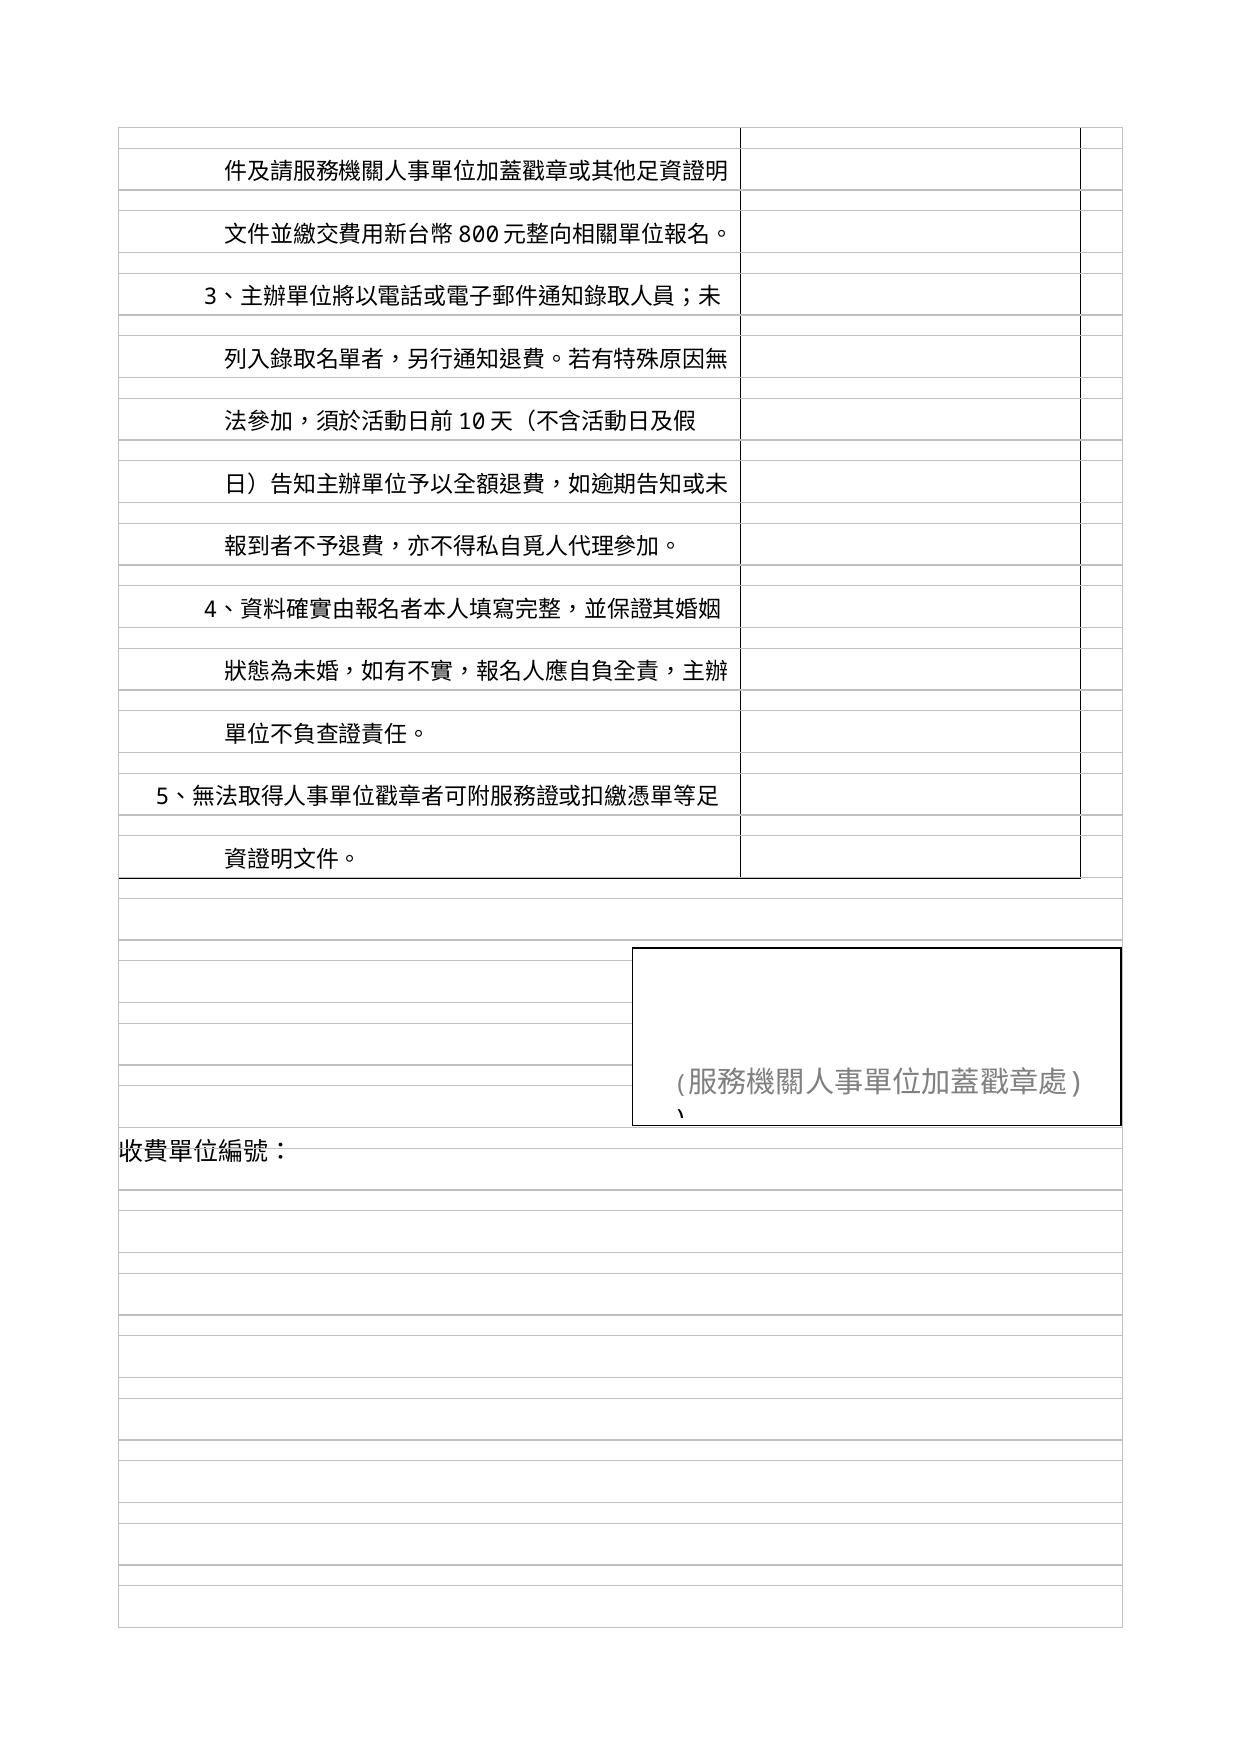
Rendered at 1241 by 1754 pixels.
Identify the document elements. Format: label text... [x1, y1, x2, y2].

table_cell 備註：1、本資料由承辦單位妥善保存保密。 2、自即日起至本（111）年9月12日止（逾期恕不受理），參加者請填妥本表及備妥身分證、學歷證件及請服務機關人事單位加蓋戳章或其他足資證明文件並繳交費用新台幣800元整向相關單位報名。 3、主辦單位將以電話或電子郵件通知錄取人員；未列入錄取名單者，另行通知退費。若有特殊原因無法參加，須於活動日前10天（不含活動日及假日）告知主辦單位予以全額退費，如逾期告知或未報到者不予退費，亦不得私自覓人代理參加。 4、資料確實由報名者本人填寫完整，並保證其婚姻狀態為未婚，如有不實，報名人應自負全責，主辦單位不負查證責任。 5、無法取得人事單位戳章者可附服務證或扣繳憑單等足資證明文件。 [119, 441, 740, 460]
text 收費單位編號： [119, 1108, 632, 1127]
text ) [648, 1101, 1106, 1117]
table_cell [741, 691, 1080, 710]
text (服務機關人事單位加蓋戳章處) [648, 1058, 1106, 1101]
table_cell 備註：1、本資料由承辦單位妥善保存保密。 2、自即日起至本（111）年9月12日止（逾期恕不受理），參加者請填妥本表及備妥身分證、學歷證件及請服務機關人事單位加蓋戳章或其他足資證明文件並繳交費用新台幣800元整向相關單位報名。 3、主辦單位將以電話或電子郵件通知錄取人員；未列入錄取名單者，另行通知退費。若有特殊原因無法參加，須於活動日前10天（不含活動日及假日）告知主辦單位予以全額退費，如逾期告知或未報到者不予退費，亦不得私自覓人代理參加。 4、資料確實由報名者本人填寫完整，並保證其婚姻狀態為未婚，如有不實，報名人應自負全責，主辦單位不負查證責任。 5、無法取得人事單位戳章者可附服務證或扣繳憑單等足資證明文件。 [119, 316, 740, 335]
table_cell [741, 774, 1080, 814]
table_cell [741, 503, 1080, 523]
table_cell 備註：1、本資料由承辦單位妥善保存保密。 2、自即日起至本（111）年9月12日止（逾期恕不受理），參加者請填妥本表及備妥身分證、學歷證件及請服務機關人事單位加蓋戳章或其他足資證明文件並繳交費用新台幣800元整向相關單位報名。 3、主辦單位將以電話或電子郵件通知錄取人員；未列入錄取名單者，另行通知退費。若有特殊原因無法參加，須於活動日前10天（不含活動日及假日）告知主辦單位予以全額退費，如逾期告知或未報到者不予退費，亦不得私自覓人代理參加。 4、資料確實由報名者本人填寫完整，並保證其婚姻狀態為未婚，如有不實，報名人應自負全責，主辦單位不負查證責任。 5、無法取得人事單位戳章者可附服務證或扣繳憑單等足資證明文件。 [119, 816, 740, 835]
table_cell 備註：1、本資料由承辦單位妥善保存保密。 2、自即日起至本（111）年9月12日止（逾期恕不受理），參加者請填妥本表及備妥身分證、學歷證件及請服務機關人事單位加蓋戳章或其他足資證明文件並繳交費用新台幣800元整向相關單位報名。 3、主辦單位將以電話或電子郵件通知錄取人員；未列入錄取名單者，另行通知退費。若有特殊原因無法參加，須於活動日前10天（不含活動日及假日）告知主辦單位予以全額退費，如逾期告知或未報到者不予退費，亦不得私自覓人代理參加。 4、資料確實由報名者本人填寫完整，並保證其婚姻狀態為未婚，如有不實，報名人應自負全責，主辦單位不負查證責任。 5、無法取得人事單位戳章者可附服務證或扣繳憑單等足資證明文件。 [119, 836, 740, 877]
table_cell [741, 191, 1080, 210]
table_cell [741, 836, 1080, 877]
table_cell 備註：1、本資料由承辦單位妥善保存保密。 2、自即日起至本（111）年9月12日止（逾期恕不受理），參加者請填妥本表及備妥身分證、學歷證件及請服務機關人事單位加蓋戳章或其他足資證明文件並繳交費用新台幣800元整向相關單位報名。 3、主辦單位將以電話或電子郵件通知錄取人員；未列入錄取名單者，另行通知退費。若有特殊原因無法參加，須於活動日前10天（不含活動日及假日）告知主辦單位予以全額退費，如逾期告知或未報到者不予退費，亦不得私自覓人代理參加。 4、資料確實由報名者本人填寫完整，並保證其婚姻狀態為未婚，如有不實，報名人應自負全責，主辦單位不負查證責任。 5、無法取得人事單位戳章者可附服務證或扣繳憑單等足資證明文件。 [119, 149, 740, 189]
table_cell [741, 253, 1080, 273]
text 收費單位編號： [119, 1149, 1122, 1171]
table_cell 備註：1、本資料由承辦單位妥善保存保密。 2、自即日起至本（111）年9月12日止（逾期恕不受理），參加者請填妥本表及備妥身分證、學歷證件及請服務機關人事單位加蓋戳章或其他足資證明文件並繳交費用新台幣800元整向相關單位報名。 3、主辦單位將以電話或電子郵件通知錄取人員；未列入錄取名單者，另行通知退費。若有特殊原因無法參加，須於活動日前10天（不含活動日及假日）告知主辦單位予以全額退費，如逾期告知或未報到者不予退費，亦不得私自覓人代理參加。 4、資料確實由報名者本人填寫完整，並保證其婚姻狀態為未婚，如有不實，報名人應自負全責，主辦單位不負查證責任。 5、無法取得人事單位戳章者可附服務證或扣繳憑單等足資證明文件。 [119, 274, 740, 314]
table_cell [741, 566, 1080, 585]
table_cell 備註：1、本資料由承辦單位妥善保存保密。 2、自即日起至本（111）年9月12日止（逾期恕不受理），參加者請填妥本表及備妥身分證、學歷證件及請服務機關人事單位加蓋戳章或其他足資證明文件並繳交費用新台幣800元整向相關單位報名。 3、主辦單位將以電話或電子郵件通知錄取人員；未列入錄取名單者，另行通知退費。若有特殊原因無法參加，須於活動日前10天（不含活動日及假日）告知主辦單位予以全額退費，如逾期告知或未報到者不予退費，亦不得私自覓人代理參加。 4、資料確實由報名者本人填寫完整，並保證其婚姻狀態為未婚，如有不實，報名人應自負全責，主辦單位不負查證責任。 5、無法取得人事單位戳章者可附服務證或扣繳憑單等足資證明文件。 [119, 691, 740, 710]
table_cell [741, 649, 1080, 689]
table_cell 備註：1、本資料由承辦單位妥善保存保密。 2、自即日起至本（111）年9月12日止（逾期恕不受理），參加者請填妥本表及備妥身分證、學歷證件及請服務機關人事單位加蓋戳章或其他足資證明文件並繳交費用新台幣800元整向相關單位報名。 3、主辦單位將以電話或電子郵件通知錄取人員；未列入錄取名單者，另行通知退費。若有特殊原因無法參加，須於活動日前10天（不含活動日及假日）告知主辦單位予以全額退費，如逾期告知或未報到者不予退費，亦不得私自覓人代理參加。 4、資料確實由報名者本人填寫完整，並保證其婚姻狀態為未婚，如有不實，報名人應自負全責，主辦單位不負查證責任。 5、無法取得人事單位戳章者可附服務證或扣繳憑單等足資證明文件。 [119, 524, 740, 564]
table_cell 備註：1、本資料由承辦單位妥善保存保密。 2、自即日起至本（111）年9月12日止（逾期恕不受理），參加者請填妥本表及備妥身分證、學歷證件及請服務機關人事單位加蓋戳章或其他足資證明文件並繳交費用新台幣800元整向相關單位報名。 3、主辦單位將以電話或電子郵件通知錄取人員；未列入錄取名單者，另行通知退費。若有特殊原因無法參加，須於活動日前10天（不含活動日及假日）告知主辦單位予以全額退費，如逾期告知或未報到者不予退費，亦不得私自覓人代理參加。 4、資料確實由報名者本人填寫完整，並保證其婚姻狀態為未婚，如有不實，報名人應自負全責，主辦單位不負查證責任。 5、無法取得人事單位戳章者可附服務證或扣繳憑單等足資證明文件。 [119, 378, 740, 398]
table_cell [741, 274, 1080, 314]
table_cell [741, 711, 1080, 752]
table_cell [741, 753, 1080, 773]
table_cell 備註：1、本資料由承辦單位妥善保存保密。 2、自即日起至本（111）年9月12日止（逾期恕不受理），參加者請填妥本表及備妥身分證、學歷證件及請服務機關人事單位加蓋戳章或其他足資證明文件並繳交費用新台幣800元整向相關單位報名。 3、主辦單位將以電話或電子郵件通知錄取人員；未列入錄取名單者，另行通知退費。若有特殊原因無法參加，須於活動日前10天（不含活動日及假日）告知主辦單位予以全額退費，如逾期告知或未報到者不予退費，亦不得私自覓人代理參加。 4、資料確實由報名者本人填寫完整，並保證其婚姻狀態為未婚，如有不實，報名人應自負全責，主辦單位不負查證責任。 5、無法取得人事單位戳章者可附服務證或扣繳憑單等足資證明文件。 [119, 503, 740, 523]
table_cell [741, 628, 1080, 648]
table_cell [741, 316, 1080, 335]
table_cell 備註：1、本資料由承辦單位妥善保存保密。 2、自即日起至本（111）年9月12日止（逾期恕不受理），參加者請填妥本表及備妥身分證、學歷證件及請服務機關人事單位加蓋戳章或其他足資證明文件並繳交費用新台幣800元整向相關單位報名。 3、主辦單位將以電話或電子郵件通知錄取人員；未列入錄取名單者，另行通知退費。若有特殊原因無法參加，須於活動日前10天（不含活動日及假日）告知主辦單位予以全額退費，如逾期告知或未報到者不予退費，亦不得私自覓人代理參加。 4、資料確實由報名者本人填寫完整，並保證其婚姻狀態為未婚，如有不實，報名人應自負全責，主辦單位不負查證責任。 5、無法取得人事單位戳章者可附服務證或扣繳憑單等足資證明文件。 [119, 211, 740, 252]
table_cell 備註：1、本資料由承辦單位妥善保存保密。 2、自即日起至本（111）年9月12日止（逾期恕不受理），參加者請填妥本表及備妥身分證、學歷證件及請服務機關人事單位加蓋戳章或其他足資證明文件並繳交費用新台幣800元整向相關單位報名。 3、主辦單位將以電話或電子郵件通知錄取人員；未列入錄取名單者，另行通知退費。若有特殊原因無法參加，須於活動日前10天（不含活動日及假日）告知主辦單位予以全額退費，如逾期告知或未報到者不予退費，亦不得私自覓人代理參加。 4、資料確實由報名者本人填寫完整，並保證其婚姻狀態為未婚，如有不實，報名人應自負全責，主辦單位不負查證責任。 5、無法取得人事單位戳章者可附服務證或扣繳憑單等足資證明文件。 [119, 753, 740, 773]
table_cell 備註：1、本資料由承辦單位妥善保存保密。 2、自即日起至本（111）年9月12日止（逾期恕不受理），參加者請填妥本表及備妥身分證、學歷證件及請服務機關人事單位加蓋戳章或其他足資證明文件並繳交費用新台幣800元整向相關單位報名。 3、主辦單位將以電話或電子郵件通知錄取人員；未列入錄取名單者，另行通知退費。若有特殊原因無法參加，須於活動日前10天（不含活動日及假日）告知主辦單位予以全額退費，如逾期告知或未報到者不予退費，亦不得私自覓人代理參加。 4、資料確實由報名者本人填寫完整，並保證其婚姻狀態為未婚，如有不實，報名人應自負全責，主辦單位不負查證責任。 5、無法取得人事單位戳章者可附服務證或扣繳憑單等足資證明文件。 [119, 336, 740, 377]
text 收費單位編號： [119, 1128, 1122, 1148]
table_cell [741, 524, 1080, 564]
table_cell [741, 586, 1080, 627]
table_cell 備註：1、本資料由承辦單位妥善保存保密。 2、自即日起至本（111）年9月12日止（逾期恕不受理），參加者請填妥本表及備妥身分證、學歷證件及請服務機關人事單位加蓋戳章或其他足資證明文件並繳交費用新台幣800元整向相關單位報名。 3、主辦單位將以電話或電子郵件通知錄取人員；未列入錄取名單者，另行通知退費。若有特殊原因無法參加，須於活動日前10天（不含活動日及假日）告知主辦單位予以全額退費，如逾期告知或未報到者不予退費，亦不得私自覓人代理參加。 4、資料確實由報名者本人填寫完整，並保證其婚姻狀態為未婚，如有不實，報名人應自負全責，主辦單位不負查證責任。 5、無法取得人事單位戳章者可附服務證或扣繳憑單等足資證明文件。 [119, 774, 740, 814]
table_cell [741, 378, 1080, 398]
table_cell [741, 816, 1080, 835]
table_cell 備註：1、本資料由承辦單位妥善保存保密。 2、自即日起至本（111）年9月12日止（逾期恕不受理），參加者請填妥本表及備妥身分證、學歷證件及請服務機關人事單位加蓋戳章或其他足資證明文件並繳交費用新台幣800元整向相關單位報名。 3、主辦單位將以電話或電子郵件通知錄取人員；未列入錄取名單者，另行通知退費。若有特殊原因無法參加，須於活動日前10天（不含活動日及假日）告知主辦單位予以全額退費，如逾期告知或未報到者不予退費，亦不得私自覓人代理參加。 4、資料確實由報名者本人填寫完整，並保證其婚姻狀態為未婚，如有不實，報名人應自負全責，主辦單位不負查證責任。 5、無法取得人事單位戳章者可附服務證或扣繳憑單等足資證明文件。 [119, 191, 740, 210]
table_cell 備註：1、本資料由承辦單位妥善保存保密。 2、自即日起至本（111）年9月12日止（逾期恕不受理），參加者請填妥本表及備妥身分證、學歷證件及請服務機關人事單位加蓋戳章或其他足資證明文件並繳交費用新台幣800元整向相關單位報名。 3、主辦單位將以電話或電子郵件通知錄取人員；未列入錄取名單者，另行通知退費。若有特殊原因無法參加，須於活動日前10天（不含活動日及假日）告知主辦單位予以全額退費，如逾期告知或未報到者不予退費，亦不得私自覓人代理參加。 4、資料確實由報名者本人填寫完整，並保證其婚姻狀態為未婚，如有不實，報名人應自負全責，主辦單位不負查證責任。 5、無法取得人事單位戳章者可附服務證或扣繳憑單等足資證明文件。 [119, 586, 740, 627]
table_cell [741, 128, 1080, 148]
table_cell [741, 461, 1080, 502]
table_cell 備註：1、本資料由承辦單位妥善保存保密。 2、自即日起至本（111）年9月12日止（逾期恕不受理），參加者請填妥本表及備妥身分證、學歷證件及請服務機關人事單位加蓋戳章或其他足資證明文件並繳交費用新台幣800元整向相關單位報名。 3、主辦單位將以電話或電子郵件通知錄取人員；未列入錄取名單者，另行通知退費。若有特殊原因無法參加，須於活動日前10天（不含活動日及假日）告知主辦單位予以全額退費，如逾期告知或未報到者不予退費，亦不得私自覓人代理參加。 4、資料確實由報名者本人填寫完整，並保證其婚姻狀態為未婚，如有不實，報名人應自負全責，主辦單位不負查證責任。 5、無法取得人事單位戳章者可附服務證或扣繳憑單等足資證明文件。 [119, 711, 740, 752]
table_cell 備註：1、本資料由承辦單位妥善保存保密。 2、自即日起至本（111）年9月12日止（逾期恕不受理），參加者請填妥本表及備妥身分證、學歷證件及請服務機關人事單位加蓋戳章或其他足資證明文件並繳交費用新台幣800元整向相關單位報名。 3、主辦單位將以電話或電子郵件通知錄取人員；未列入錄取名單者，另行通知退費。若有特殊原因無法參加，須於活動日前10天（不含活動日及假日）告知主辦單位予以全額退費，如逾期告知或未報到者不予退費，亦不得私自覓人代理參加。 4、資料確實由報名者本人填寫完整，並保證其婚姻狀態為未婚，如有不實，報名人應自負全責，主辦單位不負查證責任。 5、無法取得人事單位戳章者可附服務證或扣繳憑單等足資證明文件。 [119, 566, 740, 585]
table_cell [741, 149, 1080, 189]
table_cell 備註：1、本資料由承辦單位妥善保存保密。 2、自即日起至本（111）年9月12日止（逾期恕不受理），參加者請填妥本表及備妥身分證、學歷證件及請服務機關人事單位加蓋戳章或其他足資證明文件並繳交費用新台幣800元整向相關單位報名。 3、主辦單位將以電話或電子郵件通知錄取人員；未列入錄取名單者，另行通知退費。若有特殊原因無法參加，須於活動日前10天（不含活動日及假日）告知主辦單位予以全額退費，如逾期告知或未報到者不予退費，亦不得私自覓人代理參加。 4、資料確實由報名者本人填寫完整，並保證其婚姻狀態為未婚，如有不實，報名人應自負全責，主辦單位不負查證責任。 5、無法取得人事單位戳章者可附服務證或扣繳憑單等足資證明文件。 [119, 628, 740, 648]
table_cell 備註：1、本資料由承辦單位妥善保存保密。 2、自即日起至本（111）年9月12日止（逾期恕不受理），參加者請填妥本表及備妥身分證、學歷證件及請服務機關人事單位加蓋戳章或其他足資證明文件並繳交費用新台幣800元整向相關單位報名。 3、主辦單位將以電話或電子郵件通知錄取人員；未列入錄取名單者，另行通知退費。若有特殊原因無法參加，須於活動日前10天（不含活動日及假日）告知主辦單位予以全額退費，如逾期告知或未報到者不予退費，亦不得私自覓人代理參加。 4、資料確實由報名者本人填寫完整，並保證其婚姻狀態為未婚，如有不實，報名人應自負全責，主辦單位不負查證責任。 5、無法取得人事單位戳章者可附服務證或扣繳憑單等足資證明文件。 [119, 461, 740, 502]
table_cell [741, 336, 1080, 377]
table_cell [741, 211, 1080, 252]
table_cell 備註：1、本資料由承辦單位妥善保存保密。 2、自即日起至本（111）年9月12日止（逾期恕不受理），參加者請填妥本表及備妥身分證、學歷證件及請服務機關人事單位加蓋戳章或其他足資證明文件並繳交費用新台幣800元整向相關單位報名。 3、主辦單位將以電話或電子郵件通知錄取人員；未列入錄取名單者，另行通知退費。若有特殊原因無法參加，須於活動日前10天（不含活動日及假日）告知主辦單位予以全額退費，如逾期告知或未報到者不予退費，亦不得私自覓人代理參加。 4、資料確實由報名者本人填寫完整，並保證其婚姻狀態為未婚，如有不實，報名人應自負全責，主辦單位不負查證責任。 5、無法取得人事單位戳章者可附服務證或扣繳憑單等足資證明文件。 [119, 649, 740, 689]
table_cell 備註：1、本資料由承辦單位妥善保存保密。 2、自即日起至本（111）年9月12日止（逾期恕不受理），參加者請填妥本表及備妥身分證、學歷證件及請服務機關人事單位加蓋戳章或其他足資證明文件並繳交費用新台幣800元整向相關單位報名。 3、主辦單位將以電話或電子郵件通知錄取人員；未列入錄取名單者，另行通知退費。若有特殊原因無法參加，須於活動日前10天（不含活動日及假日）告知主辦單位予以全額退費，如逾期告知或未報到者不予退費，亦不得私自覓人代理參加。 4、資料確實由報名者本人填寫完整，並保證其婚姻狀態為未婚，如有不實，報名人應自負全責，主辦單位不負查證責任。 5、無法取得人事單位戳章者可附服務證或扣繳憑單等足資證明文件。 [119, 253, 740, 273]
table_cell [741, 441, 1080, 460]
table_cell 備註：1、本資料由承辦單位妥善保存保密。 2、自即日起至本（111）年9月12日止（逾期恕不受理），參加者請填妥本表及備妥身分證、學歷證件及請服務機關人事單位加蓋戳章或其他足資證明文件並繳交費用新台幣800元整向相關單位報名。 3、主辦單位將以電話或電子郵件通知錄取人員；未列入錄取名單者，另行通知退費。若有特殊原因無法參加，須於活動日前10天（不含活動日及假日）告知主辦單位予以全額退費，如逾期告知或未報到者不予退費，亦不得私自覓人代理參加。 4、資料確實由報名者本人填寫完整，並保證其婚姻狀態為未婚，如有不實，報名人應自負全責，主辦單位不負查證責任。 5、無法取得人事單位戳章者可附服務證或扣繳憑單等足資證明文件。 [119, 128, 740, 148]
table_cell 備註：1、本資料由承辦單位妥善保存保密。 2、自即日起至本（111）年9月12日止（逾期恕不受理），參加者請填妥本表及備妥身分證、學歷證件及請服務機關人事單位加蓋戳章或其他足資證明文件並繳交費用新台幣800元整向相關單位報名。 3、主辦單位將以電話或電子郵件通知錄取人員；未列入錄取名單者，另行通知退費。若有特殊原因無法參加，須於活動日前10天（不含活動日及假日）告知主辦單位予以全額退費，如逾期告知或未報到者不予退費，亦不得私自覓人代理參加。 4、資料確實由報名者本人填寫完整，並保證其婚姻狀態為未婚，如有不實，報名人應自負全責，主辦單位不負查證責任。 5、無法取得人事單位戳章者可附服務證或扣繳憑單等足資證明文件。 [119, 399, 740, 439]
table_cell [741, 399, 1080, 439]
